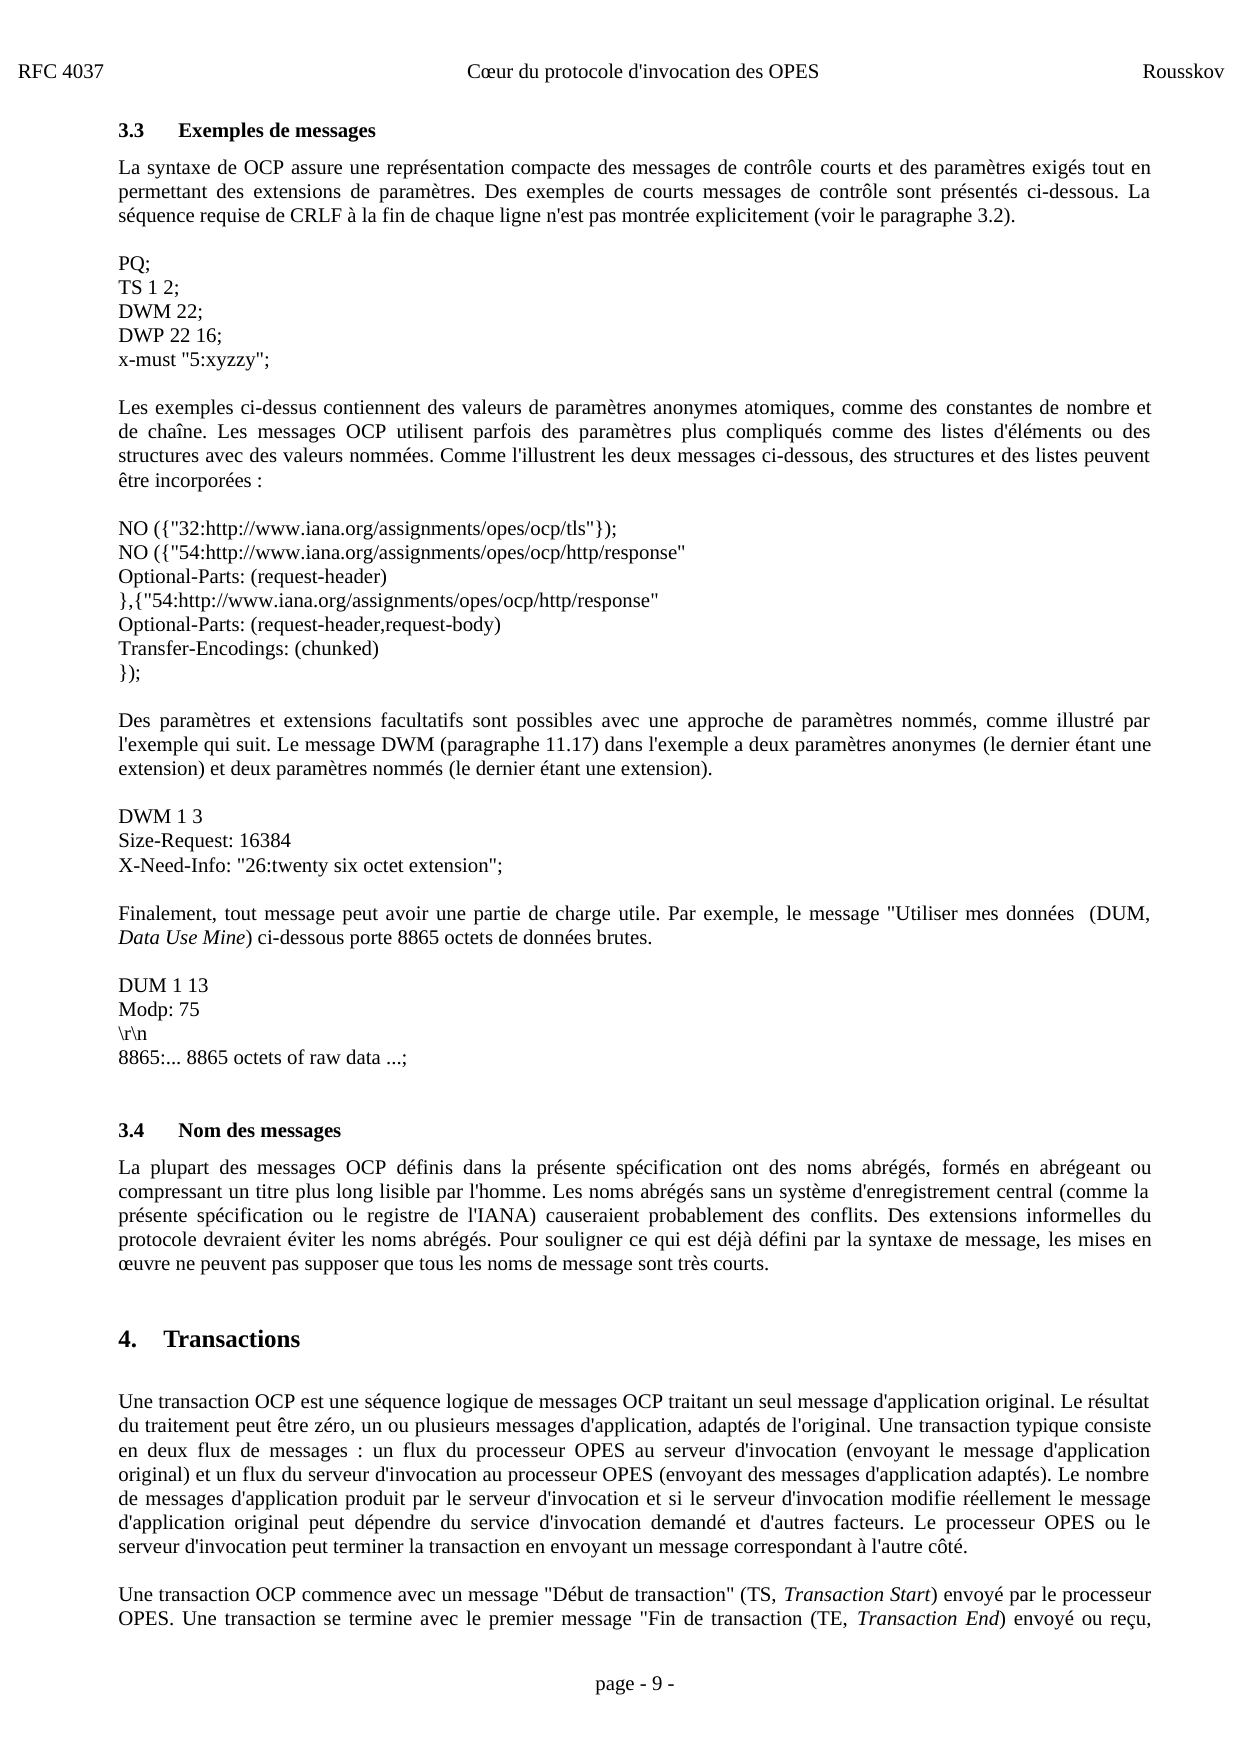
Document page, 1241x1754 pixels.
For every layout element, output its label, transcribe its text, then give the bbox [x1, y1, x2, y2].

text Des paramètres et extensions facultatifs sont possibles avec une approche de paramètres nommés, comme illustré par l'exemple qui suit. Le message DWM (paragraphe 11.17) dans l'exemple a deux paramètres anonymes (le dernier étant une extension) et deux paramètres nommés (le dernier étant une extension). [118, 708, 1152, 780]
text Une transaction OCP commence avec un message "Début de transaction" (TS, Transaction Start) envoyé par le processeur OPES. Une transaction se termine avec le premier message "Fin de transaction (TE, Transaction End) envoyé ou reçu, [118, 1582, 1152, 1630]
text Finalement, tout message peut avoir une partie de charge utile. Par exemple, le message "Utiliser mes données (DUM, Data Use Mine) ci-dessous porte 8865 octets de données brutes. [118, 901, 1152, 949]
text DWM 22; [118, 299, 1152, 323]
text x-must "5:xyzzy"; [118, 347, 1152, 371]
text PQ; [118, 251, 1152, 275]
text Une transaction OCP est une séquence logique de messages OCP traitant un seul message d'application original. Le résultat du traitement peut être zéro, un ou plusieurs messages d'application, adaptés de l'original. Une transaction typique consiste en deux flux de messages : un flux du processeur OPES au serveur d'invocation (envoyant le message d'application original) et un flux du serveur d'invocation au processeur OPES (envoyant des messages d'application adaptés). Le nombre de messages d'application produit par le serveur d'invocation et si le serveur d'invocation modifie réellement le message d'application original peut dépendre du service d'invocation demandé et d'autres facteurs. Le processeur OPES ou le serveur d'invocation peut terminer la transaction en envoyant un message correspondant à l'autre côté. [118, 1389, 1152, 1558]
text Transfer-Encodings: (chunked) [118, 636, 1152, 660]
subtitle 4. Transactions [118, 1324, 1152, 1353]
text La plupart des messages OCP définis dans la présente spécification ont des noms abrégés, formés en abrégeant ou compressant un titre plus long lisible par l'homme. Les noms abrégés sans un système d'enregistrement central (comme la présente spécification ou le registre de l'IANA) causeraient probablement des conflits. Des extensions informelles du protocole devraient éviter les noms abrégés. Pour souligner ce qui est déjà défini par la syntaxe de message, les mises en œuvre ne peuvent pas supposer que tous les noms de message sont très courts. [118, 1155, 1152, 1275]
text }); [118, 660, 1152, 684]
text },{"54:http://www.iana.org/assignments/opes/ocp/http/response" [118, 588, 1152, 612]
text Les exemples ci-dessus contiennent des valeurs de paramètres anonymes atomiques, comme des constantes de nombre et de chaîne. Les messages OCP utilisent parfois des paramètres plus compliqués comme des listes d'éléments ou des structures avec des valeurs nommées. Comme l'illustrent les deux messages ci-dessous, des structures et des listes peuvent être incorporées : [118, 395, 1152, 492]
text DUM 1 13 [118, 973, 1152, 997]
text NO ({"32:http://www.iana.org/assignments/opes/ocp/tls"}); [118, 516, 1152, 540]
text Optional-Parts: (request-header,request-body) [118, 612, 1152, 636]
text \r\n [118, 1021, 1152, 1045]
text X-Need-Info: "26:twenty six octet extension"; [118, 852, 1152, 877]
text Size-Request: 16384 [118, 828, 1152, 852]
subtitle 3.4 Nom des messages [118, 1118, 1152, 1142]
text La syntaxe de OCP assure une représentation compacte des messages de contrôle courts et des paramètres exigés tout en permettant des extensions de paramètres. Des exemples de courts messages de contrôle sont présentés ci-dessous. La séquence requise de CRLF à la fin de chaque ligne n'est pas montrée explicitement (voir le paragraphe 3.2). [118, 155, 1152, 227]
text TS 1 2; [118, 275, 1152, 299]
text 8865:... 8865 octets of raw data ...; [118, 1045, 1152, 1069]
text DWM 1 3 [118, 804, 1152, 828]
text Optional-Parts: (request-header) [118, 564, 1152, 588]
text Modp: 75 [118, 997, 1152, 1021]
subtitle 3.3 Exemples de messages [118, 118, 1152, 142]
text DWP 22 16; [118, 323, 1152, 347]
text NO ({"54:http://www.iana.org/assignments/opes/ocp/http/response" [118, 540, 1152, 564]
